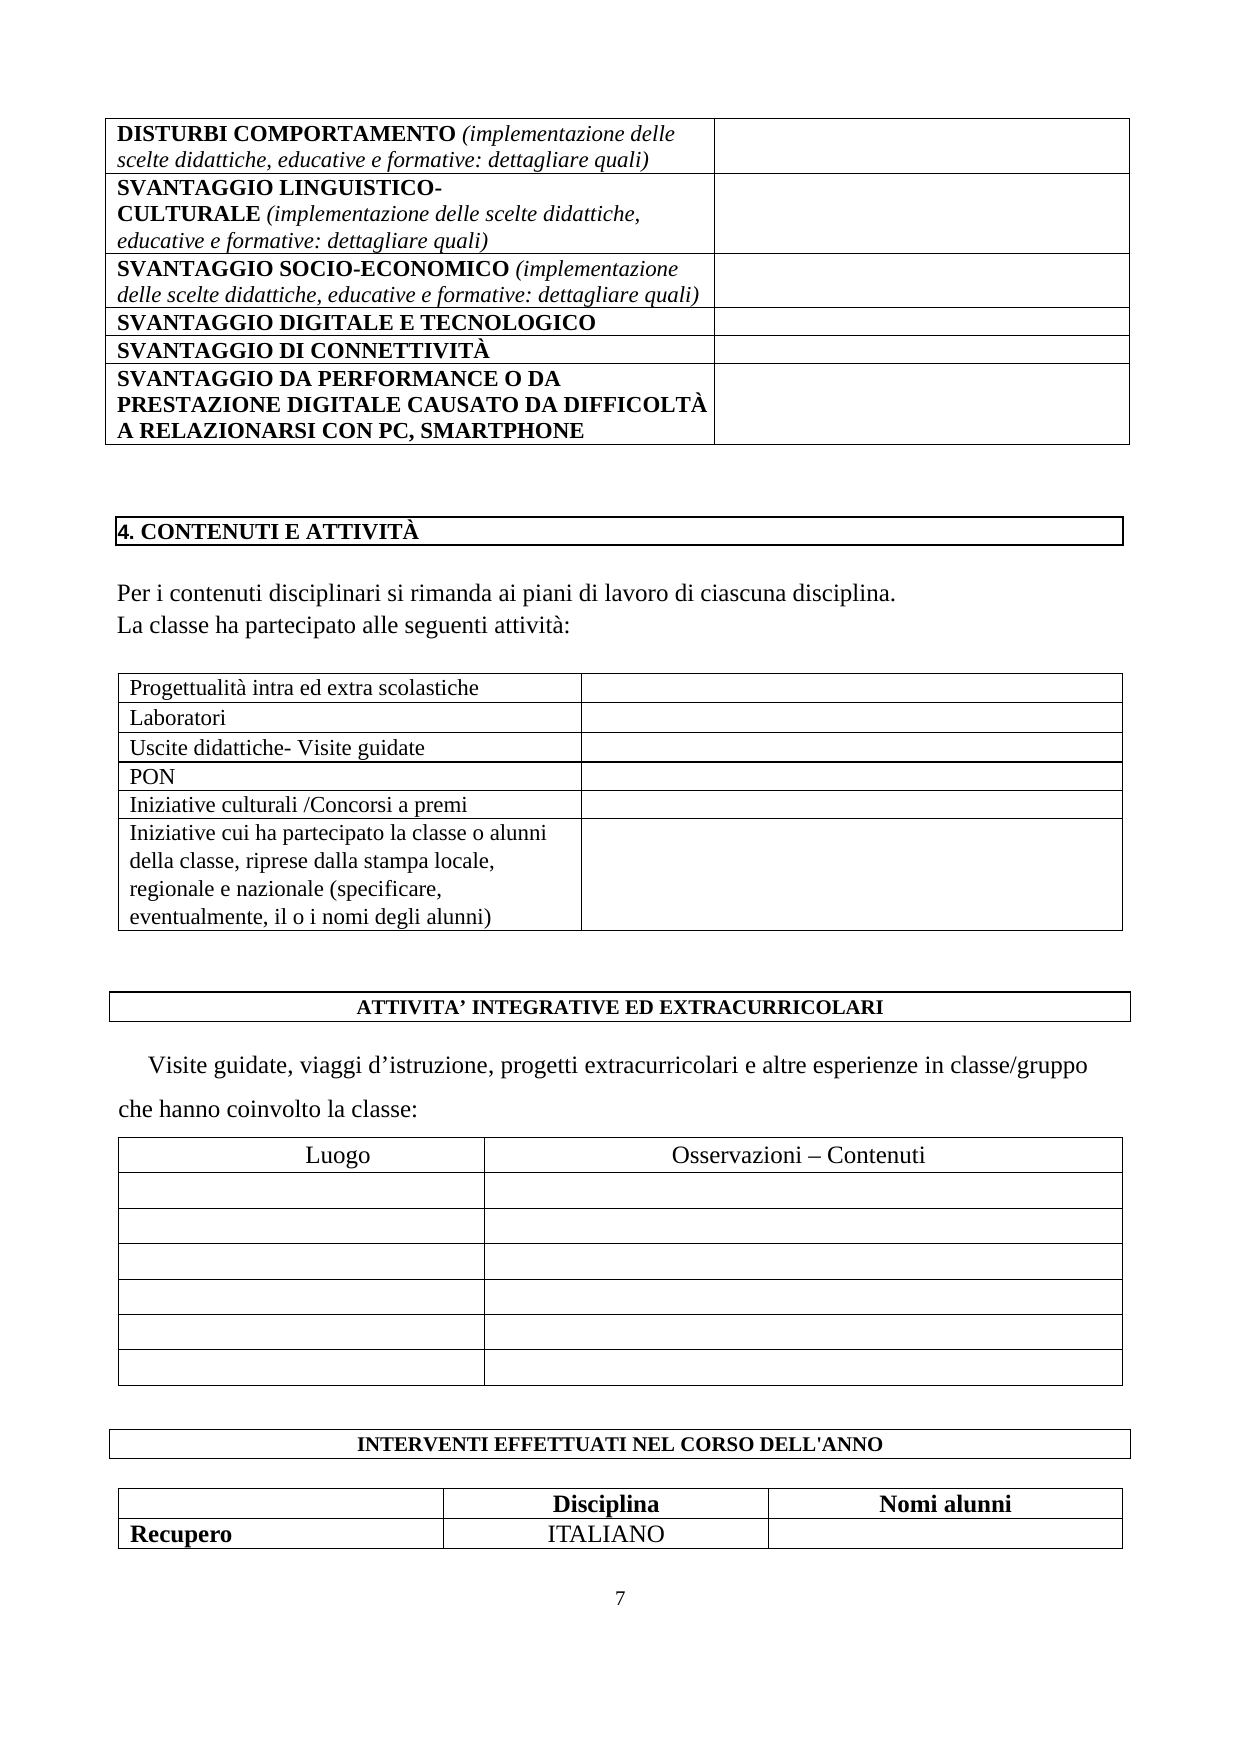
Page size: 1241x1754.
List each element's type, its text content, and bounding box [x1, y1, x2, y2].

table_cell [582, 791, 1122, 818]
table_cell [582, 733, 1122, 761]
table_cell [119, 1173, 484, 1208]
table_cell [119, 1209, 484, 1243]
table_cell [582, 819, 1122, 929]
table_cell [485, 1244, 1122, 1278]
text ATTIVITA’ INTEGRATIVE ED EXTRACURRICOLARI [110, 993, 1130, 1021]
table_header [119, 1489, 443, 1518]
table_cell SVANTAGGIO SOCIO-ECONOMICO (implementazione delle scelte didattiche, educative e formative: dettagliare quali) [106, 254, 714, 307]
table_cell SVANTAGGIO DA PERFORMANCE O DA PRESTAZIONE DIGITALE CAUSATO DA DIFFICOLTÀ A RELAZIONARSI CON PC, SMARTPHONE [106, 364, 714, 444]
table_cell [485, 1350, 1122, 1385]
table_cell [715, 174, 1129, 253]
table_cell Iniziative cui ha partecipato la classe o alunni della classe, riprese dalla stampa locale, regionale e nazionale (specificare, eventualmente, il o i nomi degli alunni) [119, 819, 581, 929]
text La classe ha partecipato alle seguenti attività: [117, 610, 1154, 639]
table_header Osservazioni – Contenuti [485, 1138, 1122, 1172]
text Visite guidate, viaggi d’istruzione, progetti extracurricolari e altre esperienze in classe/gruppo che hanno coinvolto la classe: [118, 1051, 1122, 1122]
table_cell [485, 1280, 1122, 1314]
table_cell [119, 1244, 484, 1278]
table_cell [485, 1315, 1122, 1349]
table_header Nomi alunni [769, 1489, 1122, 1518]
table_header Luogo [119, 1138, 484, 1172]
table_cell DISTURBI COMPORTAMENTO (implementazione delle scelte didattiche, educative e formative: dettagliare quali) [106, 119, 714, 172]
list CONTENUTI E ATTIVITÀ [117, 518, 1122, 544]
table_cell Iniziative culturali /Concorsi a premi [119, 791, 581, 818]
table_cell [715, 254, 1129, 307]
table_cell [582, 703, 1122, 732]
table_cell [769, 1519, 1122, 1547]
text Per i contenuti disciplinari si rimanda ai piani di lavoro di ciascuna disciplina. [117, 578, 1154, 607]
table_cell Laboratori [119, 703, 581, 732]
table_cell [715, 308, 1129, 335]
table_cell Recupero [119, 1519, 443, 1547]
table_cell PON [119, 763, 581, 789]
table_cell ITALIANO [444, 1519, 768, 1547]
table_cell [715, 364, 1129, 444]
table_header [582, 674, 1122, 702]
table_header Disciplina [444, 1489, 768, 1518]
text INTERVENTI EFFETTUATI NEL CORSO DELL'ANNO [110, 1430, 1130, 1458]
table_cell [119, 1280, 484, 1314]
table_header Progettualità intra ed extra scolastiche [119, 674, 581, 702]
table_cell [119, 1315, 484, 1349]
table_cell [485, 1173, 1122, 1208]
table_cell [715, 336, 1129, 363]
table_cell SVANTAGGIO LINGUISTICO- CULTURALE (implementazione delle scelte didattiche, educative e formative: dettagliare quali) [106, 174, 714, 253]
table_cell SVANTAGGIO DI CONNETTIVITÀ [106, 336, 714, 363]
table_cell [715, 119, 1129, 172]
table_cell [485, 1209, 1122, 1243]
table_cell SVANTAGGIO DIGITALE E TECNOLOGICO [106, 308, 714, 335]
table_cell [119, 1350, 484, 1385]
table_cell Uscite didattiche- Visite guidate [119, 733, 581, 761]
table_cell [582, 763, 1122, 789]
